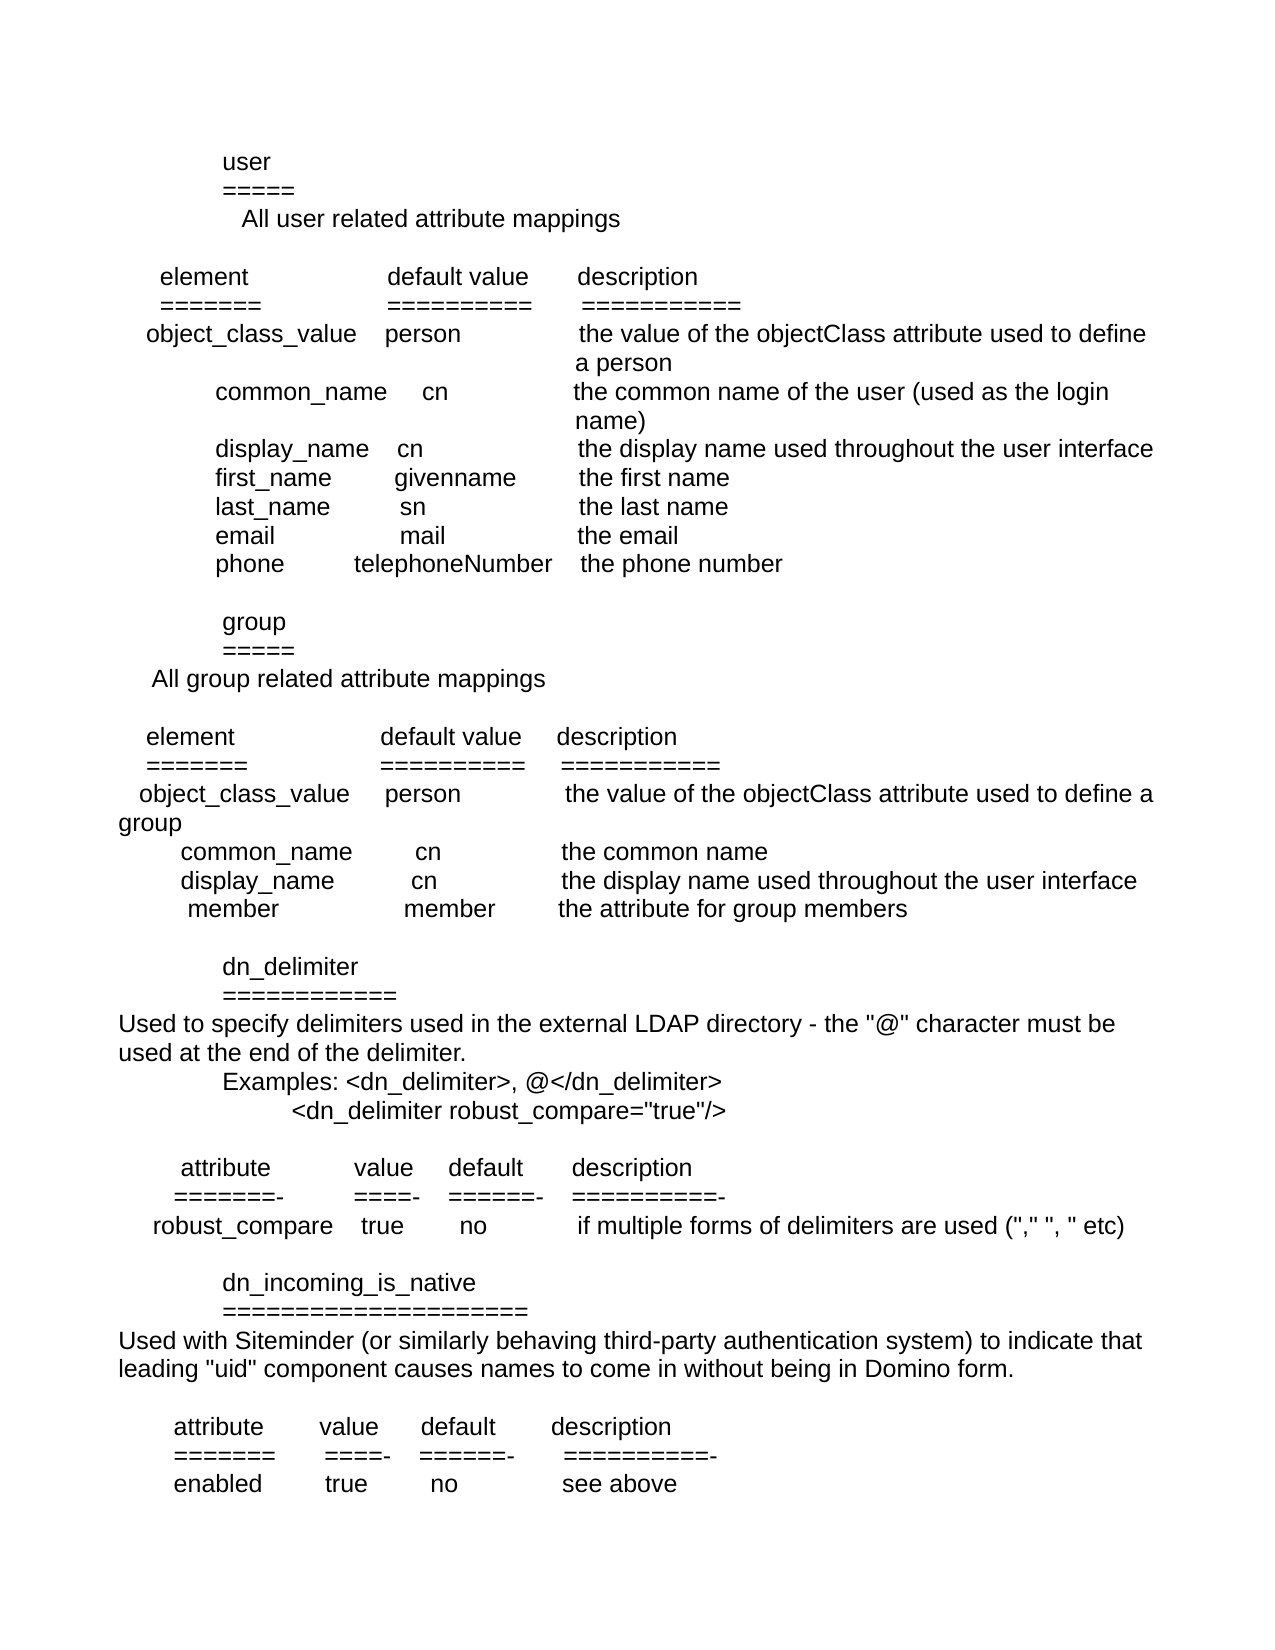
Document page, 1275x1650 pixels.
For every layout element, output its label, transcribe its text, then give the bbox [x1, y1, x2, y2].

text =======- ====- ======- ==========- [118, 1182, 1157, 1211]
text All user related attribute mappings [118, 204, 1157, 233]
text ===== [118, 176, 1157, 204]
text element default value description [118, 722, 1157, 751]
text All group related attribute mappings [118, 664, 1157, 693]
text dn_delimiter [118, 952, 1157, 981]
text dn_incoming_is_native [118, 1268, 1157, 1297]
text Examples: <dn_delimiter>, @</dn_delimiter> [118, 1067, 1157, 1096]
text ============ [118, 981, 1157, 1009]
text Used to specify delimiters used in the external LDAP directory - the "@" character must be used at the end of the delimiter. [118, 1009, 1157, 1067]
text common_name cn the common name of the user (used as the login name) [118, 377, 1157, 434]
text ======= ========== =========== [118, 751, 1157, 779]
text attribute value default description [118, 1153, 1157, 1182]
text ===================== [118, 1297, 1157, 1326]
text object_class_value person the value of the objectClass attribute used to define a person [118, 319, 1157, 377]
text group [118, 607, 1157, 636]
text Used with Siteminder (or similarly behaving third-party authentication system) to indicate that leading "uid" component causes names to come in without being in Domino form. [118, 1326, 1157, 1383]
text common_name cn the common name [118, 837, 1157, 866]
text ===== [118, 636, 1157, 664]
text display_name cn the display name used throughout the user interface [118, 866, 1157, 894]
text user [118, 147, 1157, 176]
text attribute value default description [118, 1412, 1157, 1441]
text element default value description [118, 262, 1157, 291]
text last_name sn the last name [118, 492, 1157, 521]
text email mail the email [118, 521, 1157, 549]
text phone telephoneNumber the phone number [118, 549, 1157, 578]
text object_class_value person the value of the objectClass attribute used to define a group [118, 779, 1157, 837]
text first_name givenname the first name [118, 463, 1157, 492]
text <dn_delimiter robust_compare="true"/> [118, 1096, 1157, 1124]
text ======= ====- ======- ==========- [118, 1441, 1157, 1469]
text display_name cn the display name used throughout the user interface [118, 434, 1157, 463]
text enabled true no see above [118, 1469, 1157, 1498]
text member member the attribute for group members [118, 894, 1157, 923]
text robust_compare true no if multiple forms of delimiters are used ("," ", " etc) [118, 1211, 1157, 1239]
text ======= ========== =========== [118, 291, 1157, 319]
